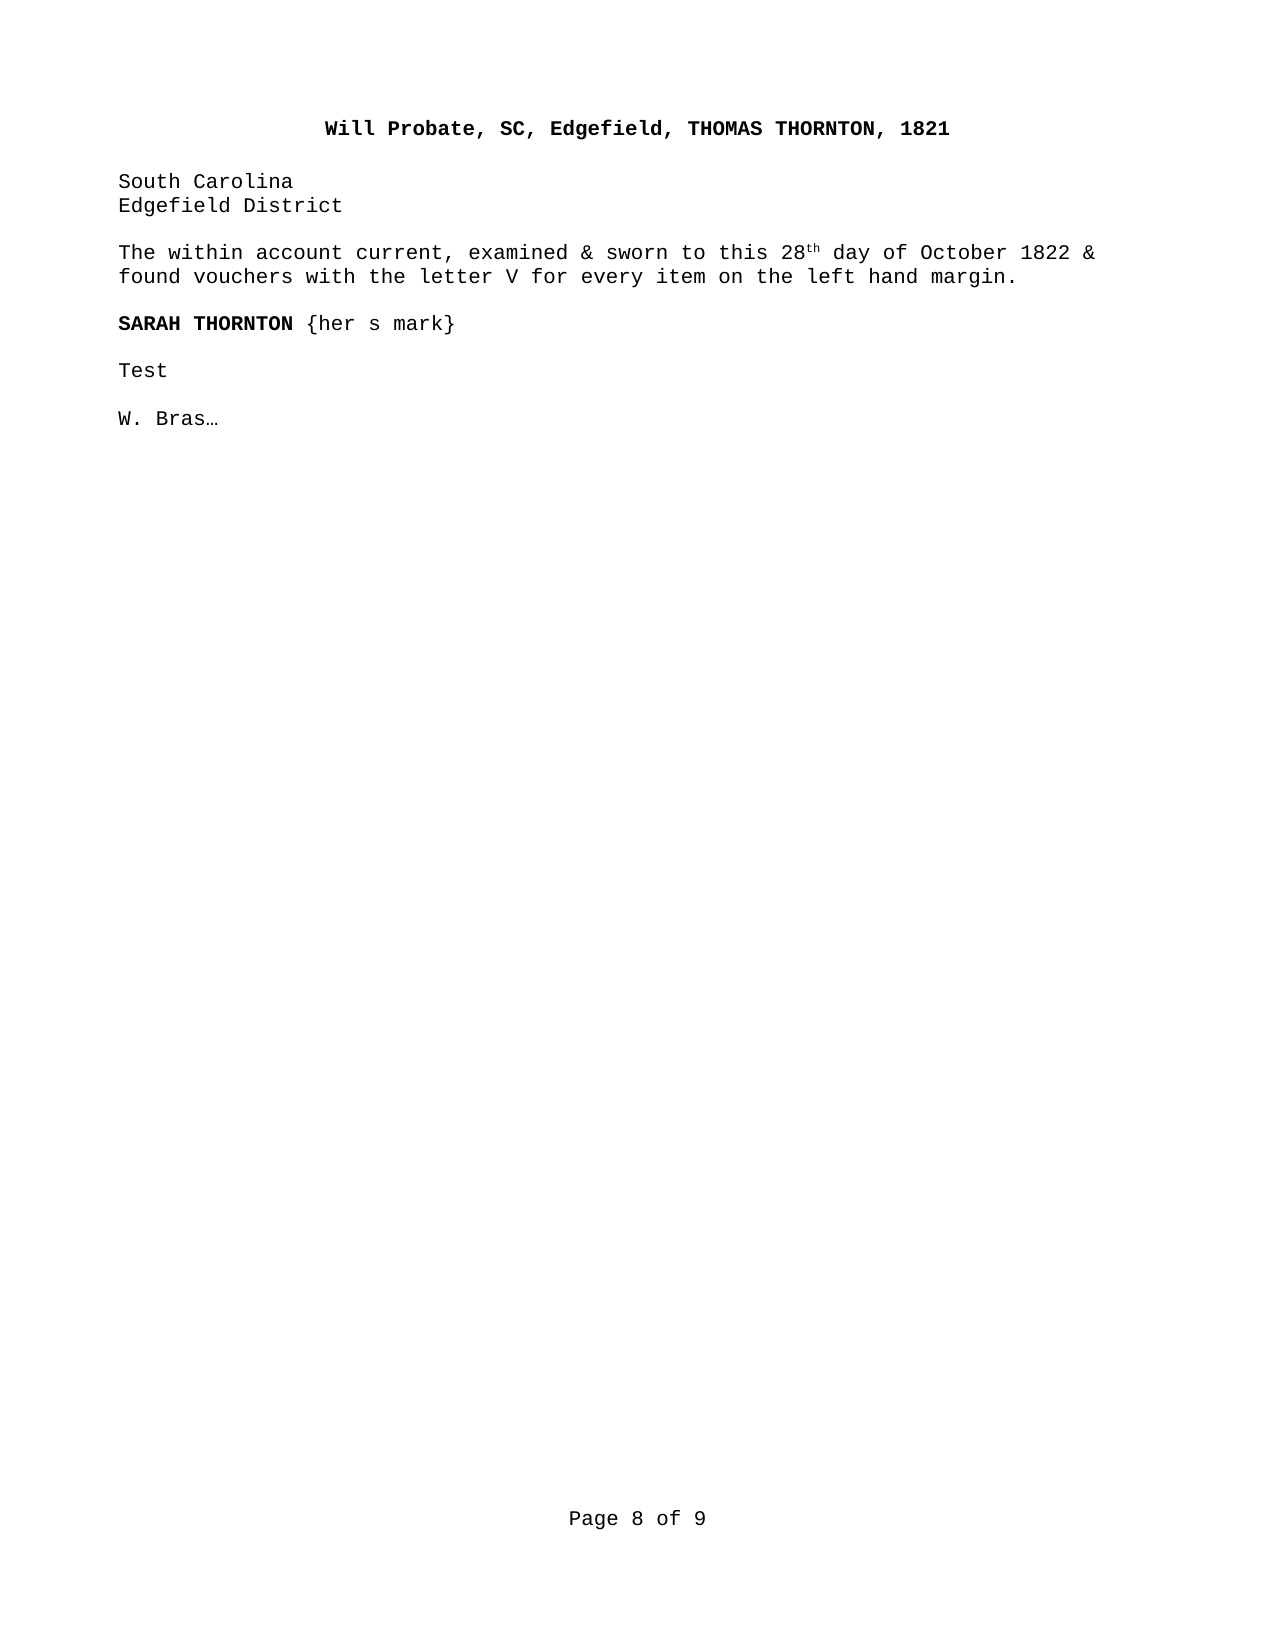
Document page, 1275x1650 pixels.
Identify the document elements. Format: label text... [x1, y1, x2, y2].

text Sarah Thornton {her s mark} [118, 313, 1157, 337]
text Test [118, 360, 1157, 384]
text South Carolina [118, 171, 1157, 195]
text Edgefield District [118, 195, 1157, 218]
text The within account current, examined & sworn to this 28th day of October 1822 & found vouchers with the letter V for every item on the left hand margin. [118, 242, 1157, 289]
text W. Bras… [118, 408, 1157, 431]
